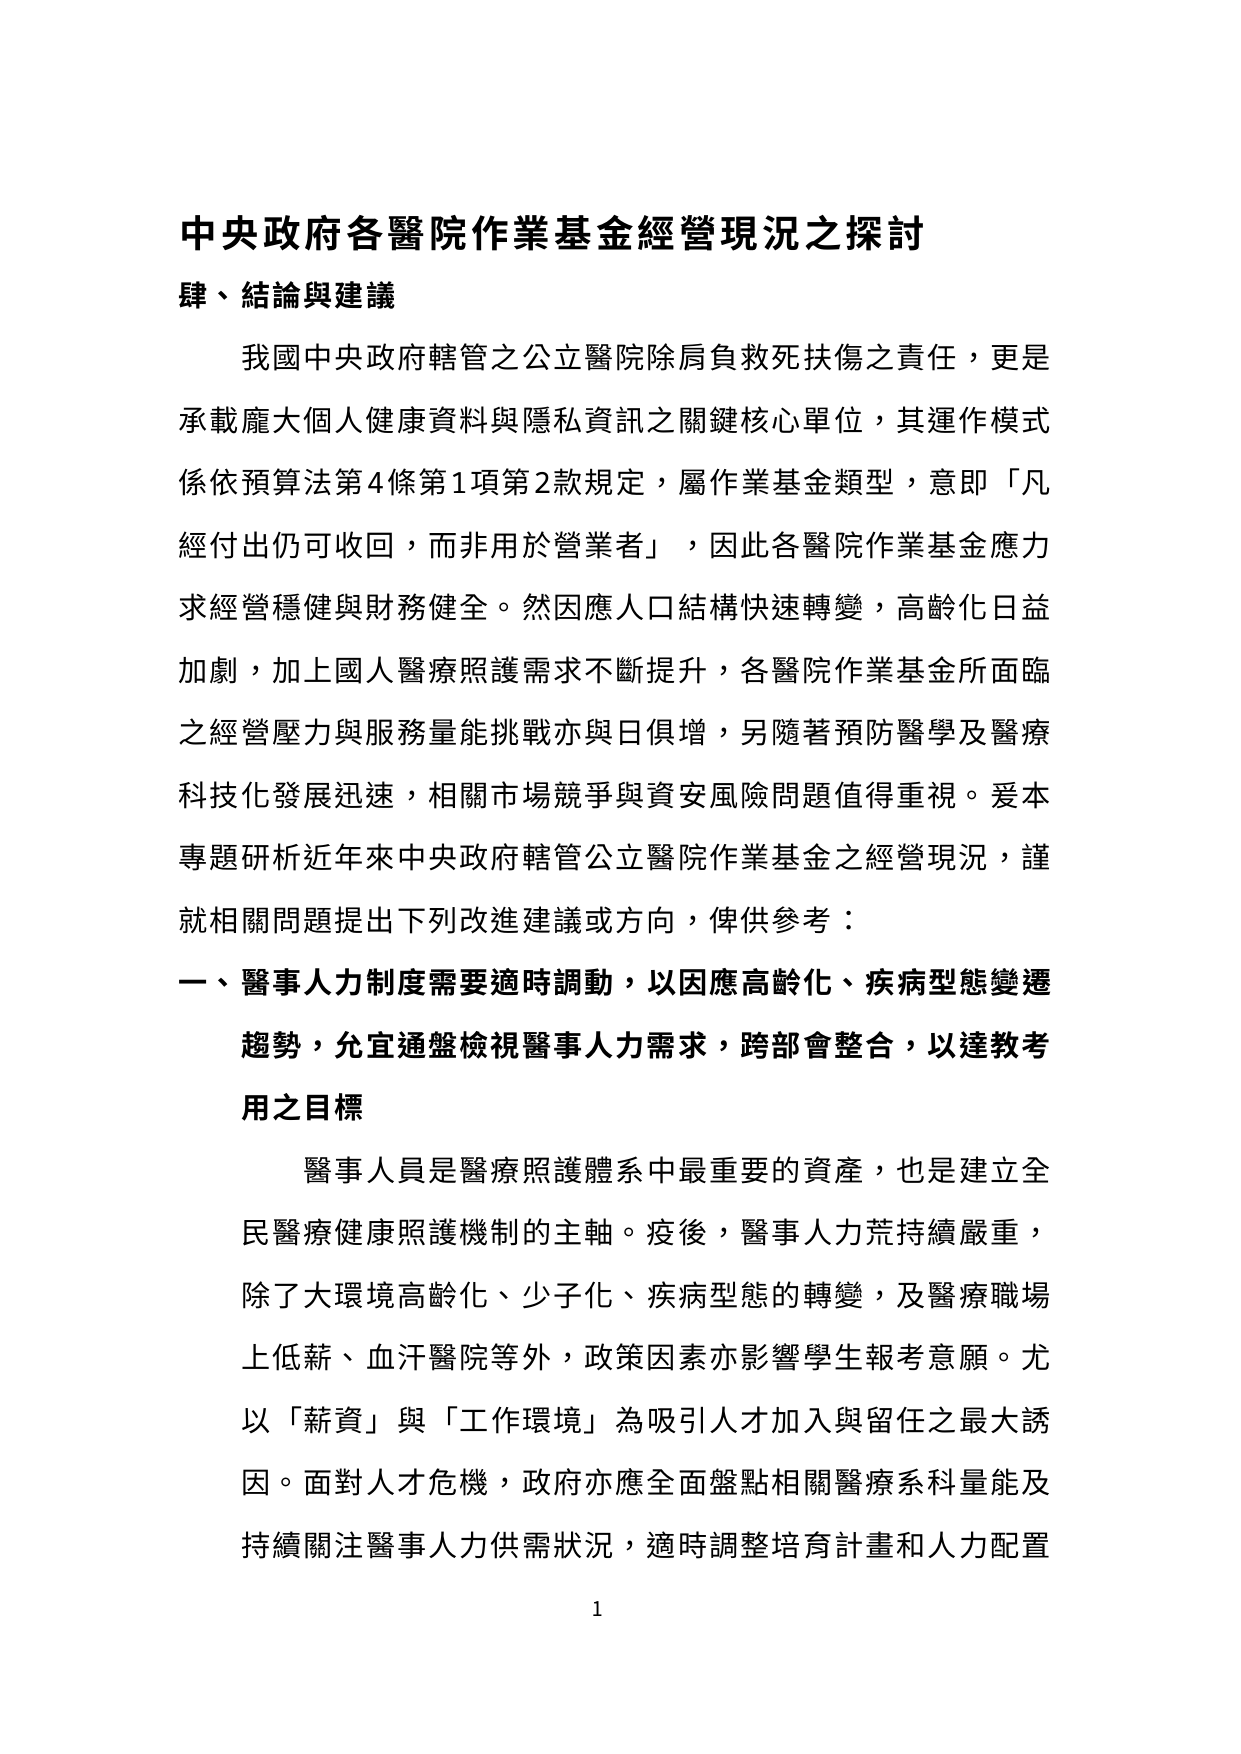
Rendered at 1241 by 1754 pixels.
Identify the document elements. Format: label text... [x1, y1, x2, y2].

text 我國中央政府轄管之公立醫院除肩負救死扶傷之責任，更是承載龐大個人健康資料與隱私資訊之關鍵核心單位，其運作模式係依預算法第4條第1項第2款規定，屬作業基金類型，意即「凡經付出仍可收回，而非用於營業者」，因此各醫院作業基金應力求經營穩健與財務健全。然因應人口結構快速轉變，高齡化日益加劇，加上國人醫療照護需求不斷提升，各醫院作業基金所面臨之經營壓力與服務量能挑戰亦與日俱增，另隨著預防醫學及醫療科技化發展迅速，相關市場競爭與資安風險問題值得重視。爰本專題研析近年來中央政府轄管公立醫院作業基金之經營現況，謹就相關問題提出下列改進建議或方向，俾供參考： [177, 314, 1063, 939]
text 肆、結論與建議 [177, 252, 1063, 314]
text 一、醫事人力制度需要適時調動，以因應高齡化、疾病型態變遷趨勢，允宜通盤檢視醫事人力需求，跨部會整合，以達教考用之目標 [177, 939, 1063, 1127]
text 中央政府各醫院作業基金經營現況之探討 [177, 189, 1063, 252]
text 醫事人員是醫療照護體系中最重要的資產，也是建立全民醫療健康照護機制的主軸。疫後，醫事人力荒持續嚴重，除了大環境高齡化、少子化、疾病型態的轉變，及醫療職場上低薪、血汗醫院等外，政策因素亦影響學生報考意願。尤以「薪資」與「工作環境」為吸引人才加入與留任之最大誘因。面對人才危機，政府亦應全面盤點相關醫療系科量能及持續關注醫事人力供需狀況，適時調整培育計畫和人力配置 [236, 1127, 1063, 1564]
